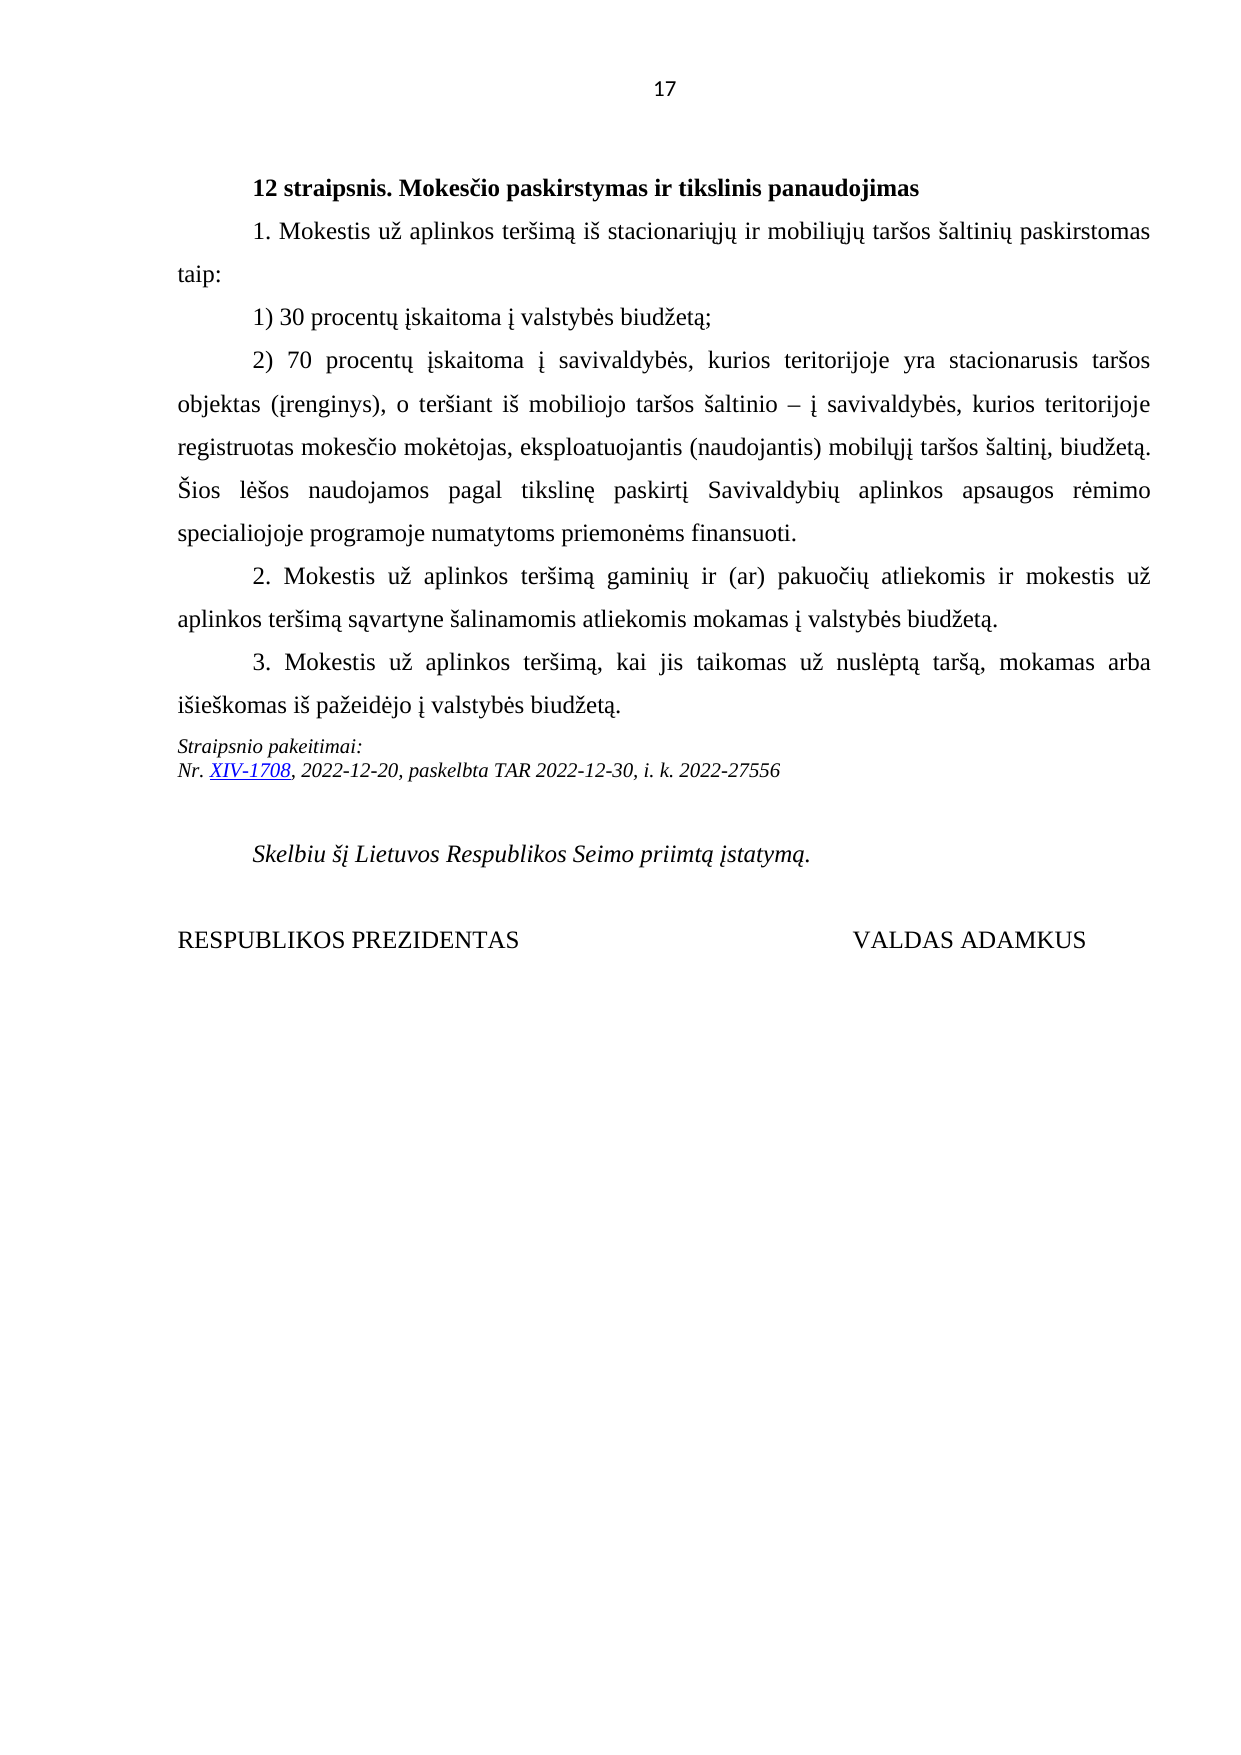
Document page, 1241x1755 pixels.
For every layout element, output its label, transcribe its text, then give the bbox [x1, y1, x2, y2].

text 2) 70 procentų įskaitoma į savivaldybės, kurios teritorijoje yra stacionarusis taršos objektas (įrenginys), o teršiant iš mobiliojo taršos šaltinio – į savivaldybės, kurios teritorijoje registruotas mokesčio mokėtojas, eksploatuojantis (naudojantis) mobilųjį taršos šaltinį, biudžetą. Šios lėšos naudojamos pagal tikslinę paskirtį Savivaldybių aplinkos apsaugos rėmimo specialiojoje programoje numatytoms priemonėms finansuoti. [177, 346, 1152, 547]
text 3. Mokestis už aplinkos teršimą, kai jis taikomas už nuslėptą taršą, mokamas arba išieškomas iš pažeidėjo į valstybės biudžetą. [177, 647, 1152, 719]
text RESPUBLIKOS PREZIDENTAS VALDAS ADAMKUS [177, 926, 1157, 954]
text 1) 30 procentų įskaitoma į valstybės biudžetą; [177, 302, 1152, 331]
text 2. Mokestis už aplinkos teršimą gaminių ir (ar) pakuočių atliekomis ir mokestis už aplinkos teršimą sąvartyne šalinamomis atliekomis mokamas į valstybės biudžetą. [177, 561, 1152, 633]
text Straipsnio pakeitimai: [177, 734, 1152, 758]
text 12 straipsnis. Mokesčio paskirstymas ir tikslinis panaudojimas [177, 173, 1152, 202]
text Nr. XIV-1708, 2022-12-20, paskelbta TAR 2022-12-30, i. k. 2022-27556 [177, 758, 1152, 782]
text Skelbiu šį Lietuvos Respublikos Seimo priimtą įstatymą. [177, 839, 1157, 868]
text 1. Mokestis už aplinkos teršimą iš stacionariųjų ir mobiliųjų taršos šaltinių paskirstomas taip: [177, 216, 1152, 288]
